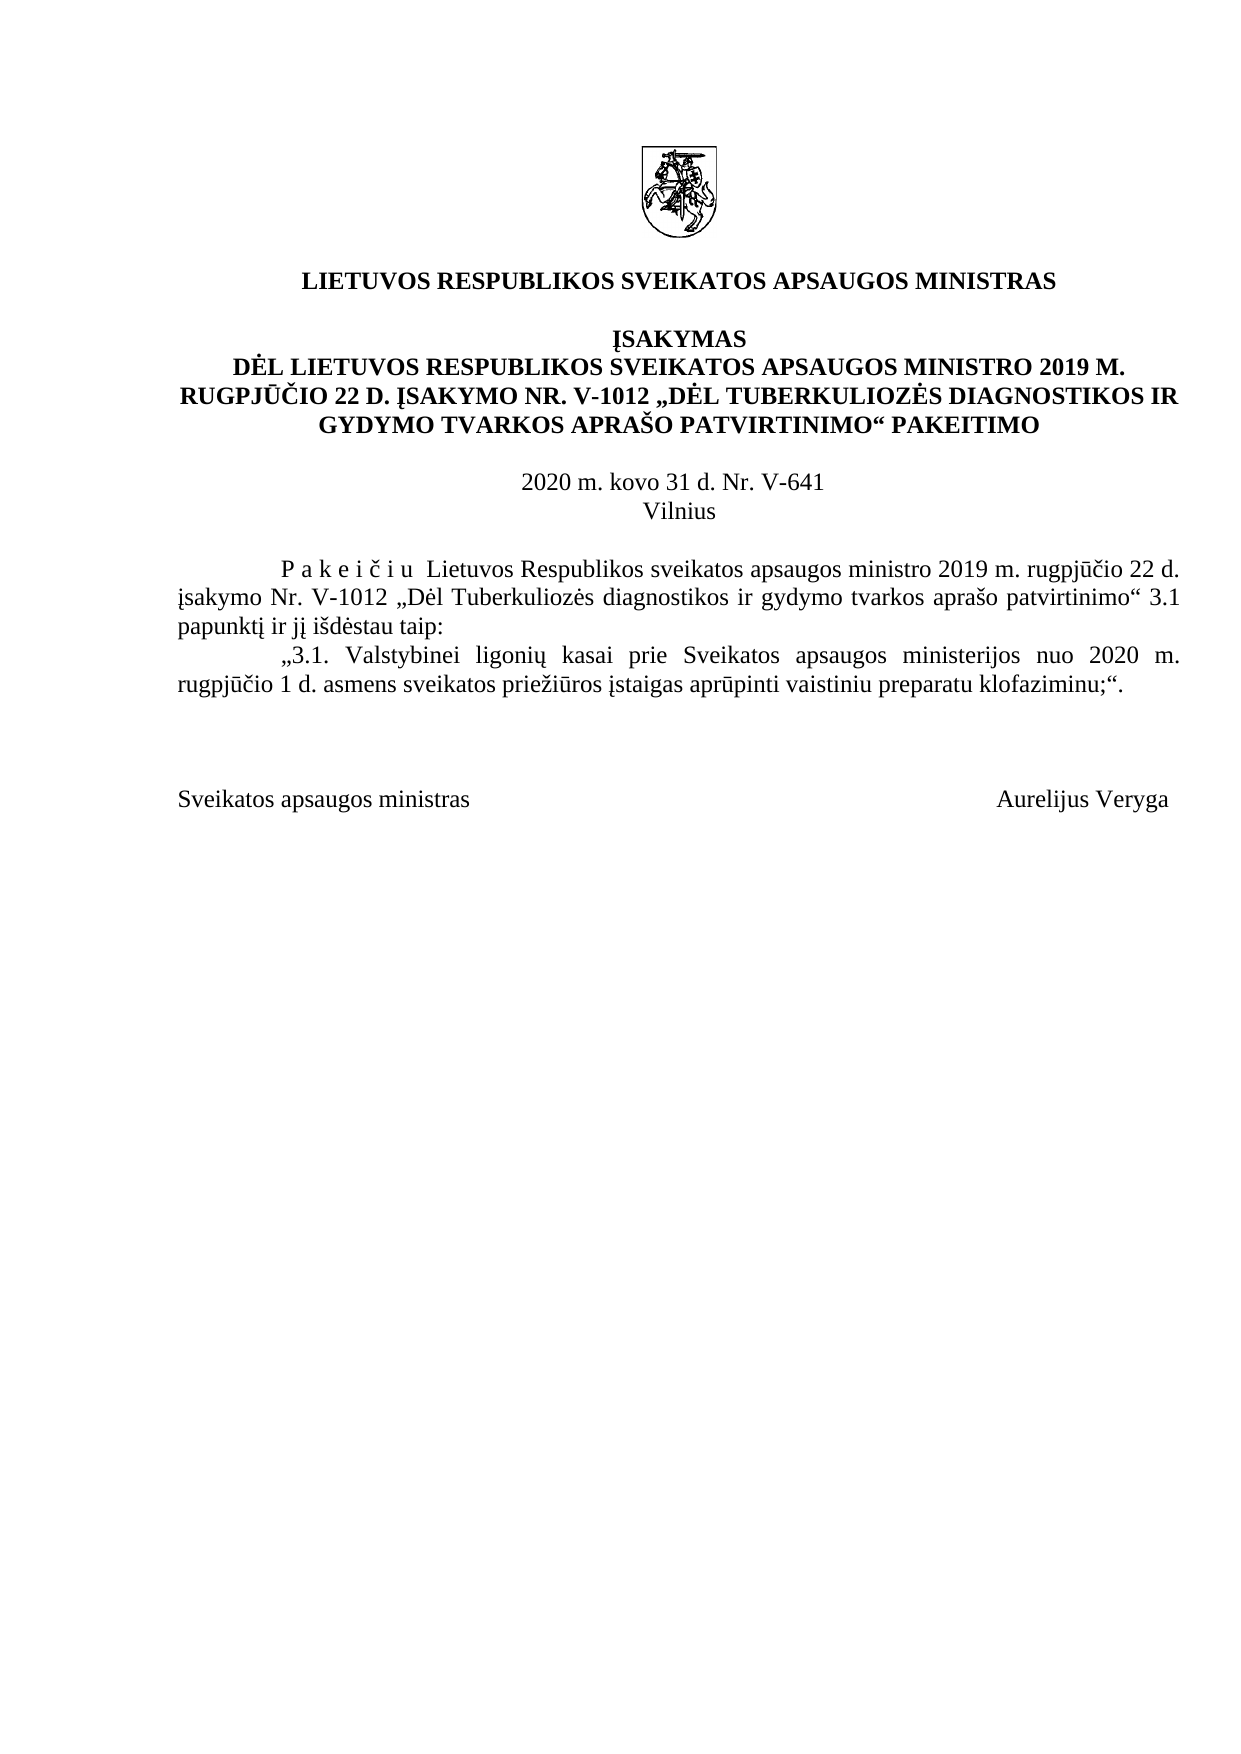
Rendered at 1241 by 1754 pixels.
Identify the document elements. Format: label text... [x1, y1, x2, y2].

text LIETUVOS RESPUBLIKOS SVEIKATOS APSAUGOS MINISTRAS [177, 266, 1181, 295]
text Vilnius [177, 496, 1181, 525]
text DĖL LIETUVOS RESPUBLIKOS SVEIKATOS APSAUGOS MINISTRO 2019 M. RUGPJŪČIO 22 D. ĮSAKYMO NR. V-1012 „DĖL TUBERKULIOZĖS DIAGNOSTIKOS IR GYDYMO TVARKOS APRAŠO PATVIRTINIMO“ PAKEITIMO [177, 352, 1181, 439]
text Sveikatos apsaugos ministras Aurelijus Veryga [177, 784, 1181, 812]
text „3.1. Valstybinei ligonių kasai prie Sveikatos apsaugos ministerijos nuo 2020 m. rugpjūčio 1 d. asmens sveikatos priežiūros įstaigas aprūpinti vaistiniu preparatu klofaziminu;“. [177, 640, 1181, 697]
text 2020 m. kovo 31 d. Nr. V-641 [177, 467, 1181, 496]
text P a k e i č i u Lietuvos Respublikos sveikatos apsaugos ministro 2019 m. rugpjūčio 22 d. įsakymo Nr. V-1012 „Dėl Tuberkuliozės diagnostikos ir gydymo tvarkos aprašo patvirtinimo“ 3.1 papunktį ir jį išdėstau taip: [177, 554, 1181, 640]
text ĮSAKYMAS [177, 324, 1181, 352]
